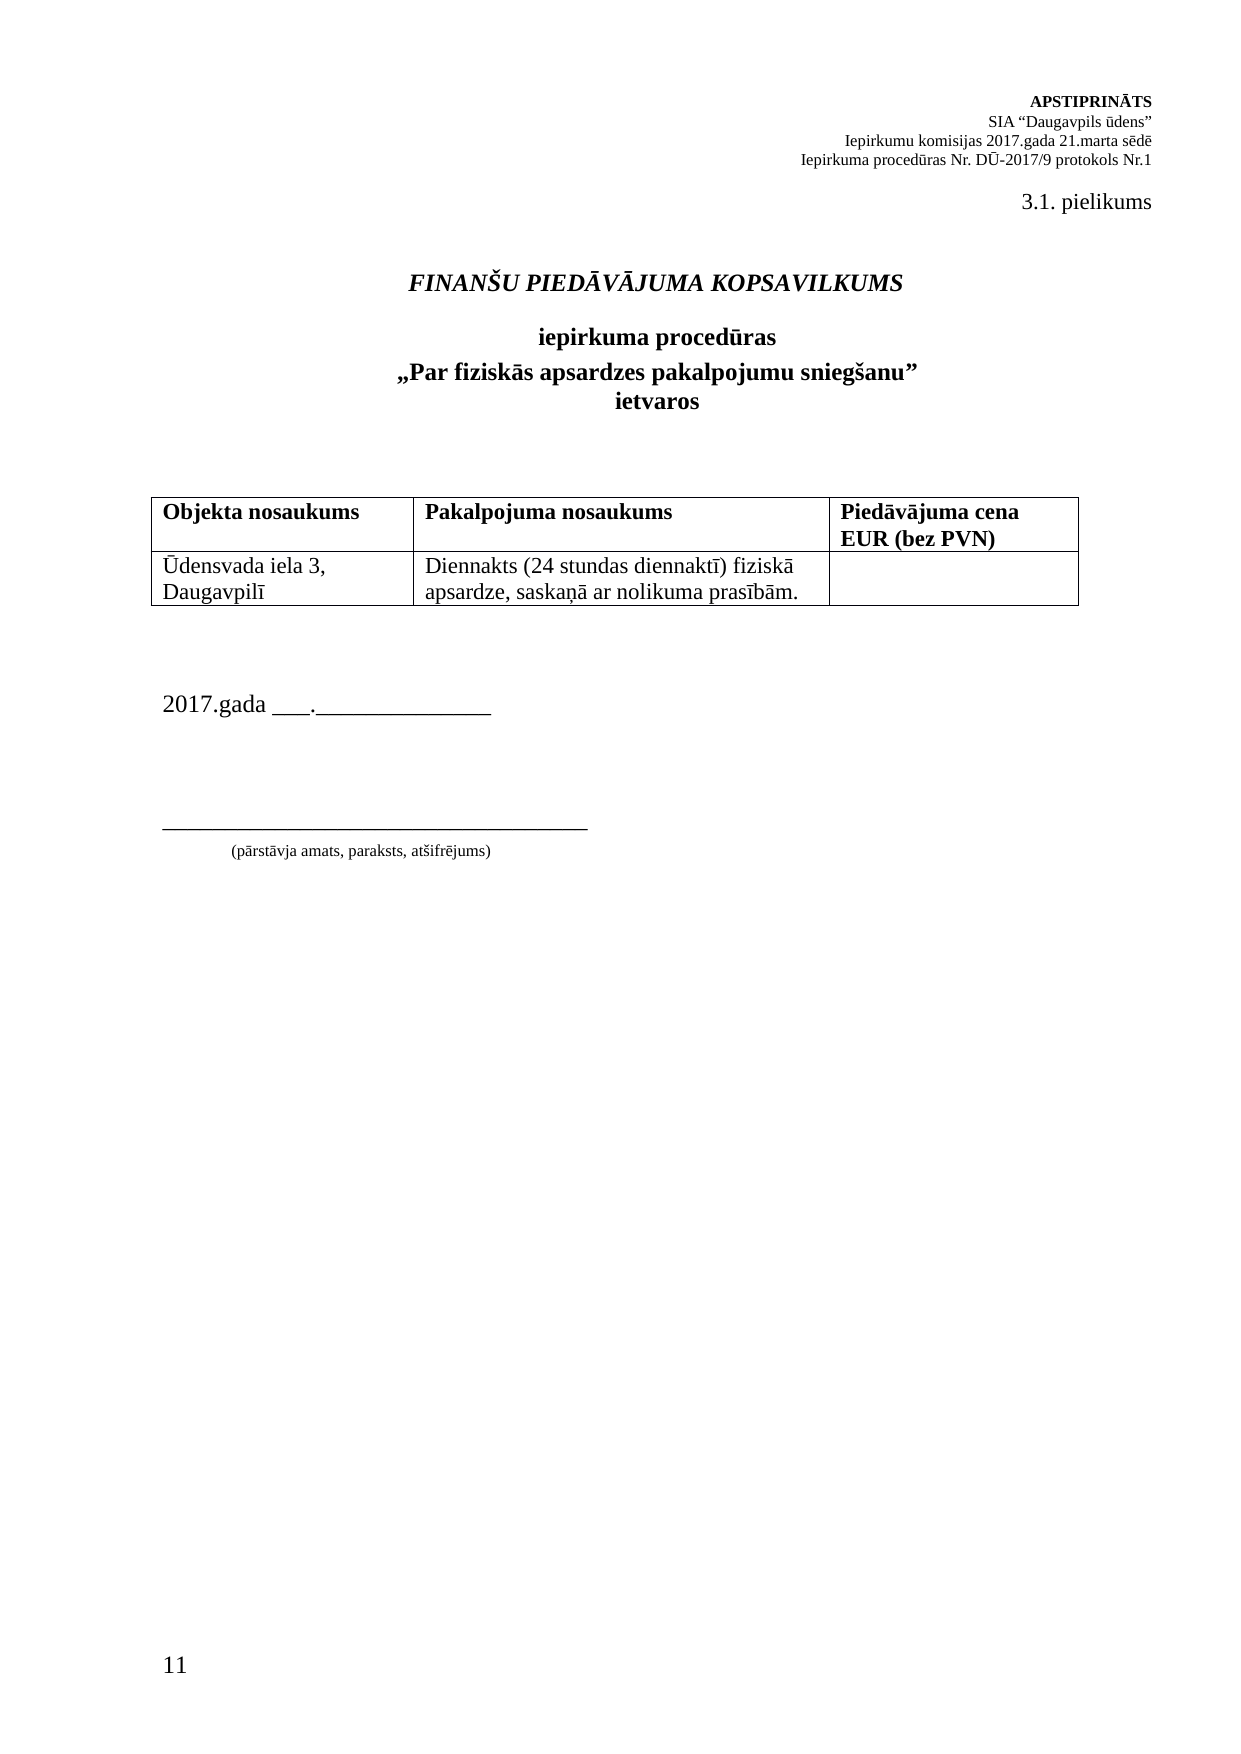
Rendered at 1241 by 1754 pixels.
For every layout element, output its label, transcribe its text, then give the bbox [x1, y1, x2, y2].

table_header Objekta nosaukums [152, 498, 413, 551]
text iepirkuma procedūras [162, 322, 1152, 351]
table_cell [830, 552, 1078, 605]
text 3.1. pielikums [162, 188, 1152, 214]
text __________________________________ [162, 804, 1152, 833]
text „Par fiziskās apsardzes pakalpojumu sniegšanu” [162, 357, 1152, 386]
table_cell Ūdensvada iela 3, Daugavpilī [152, 552, 413, 605]
table_cell Diennakts (24 stundas diennaktī) fiziskā apsardze, saskaņā ar nolikuma prasībām. [414, 552, 829, 605]
text (pārstāvja amats, paraksts, atšifrējums) [162, 833, 1152, 862]
table_header Pakalpojuma nosaukums [414, 498, 829, 551]
text 2017.gada ___.______________ [162, 689, 1152, 718]
text FINANŠU PIEDĀVĀJUMA KOPSAVILKUMS [162, 268, 1152, 297]
table_header Piedāvājuma cena EUR (bez PVN) [830, 498, 1078, 551]
text ietvaros [162, 386, 1152, 414]
